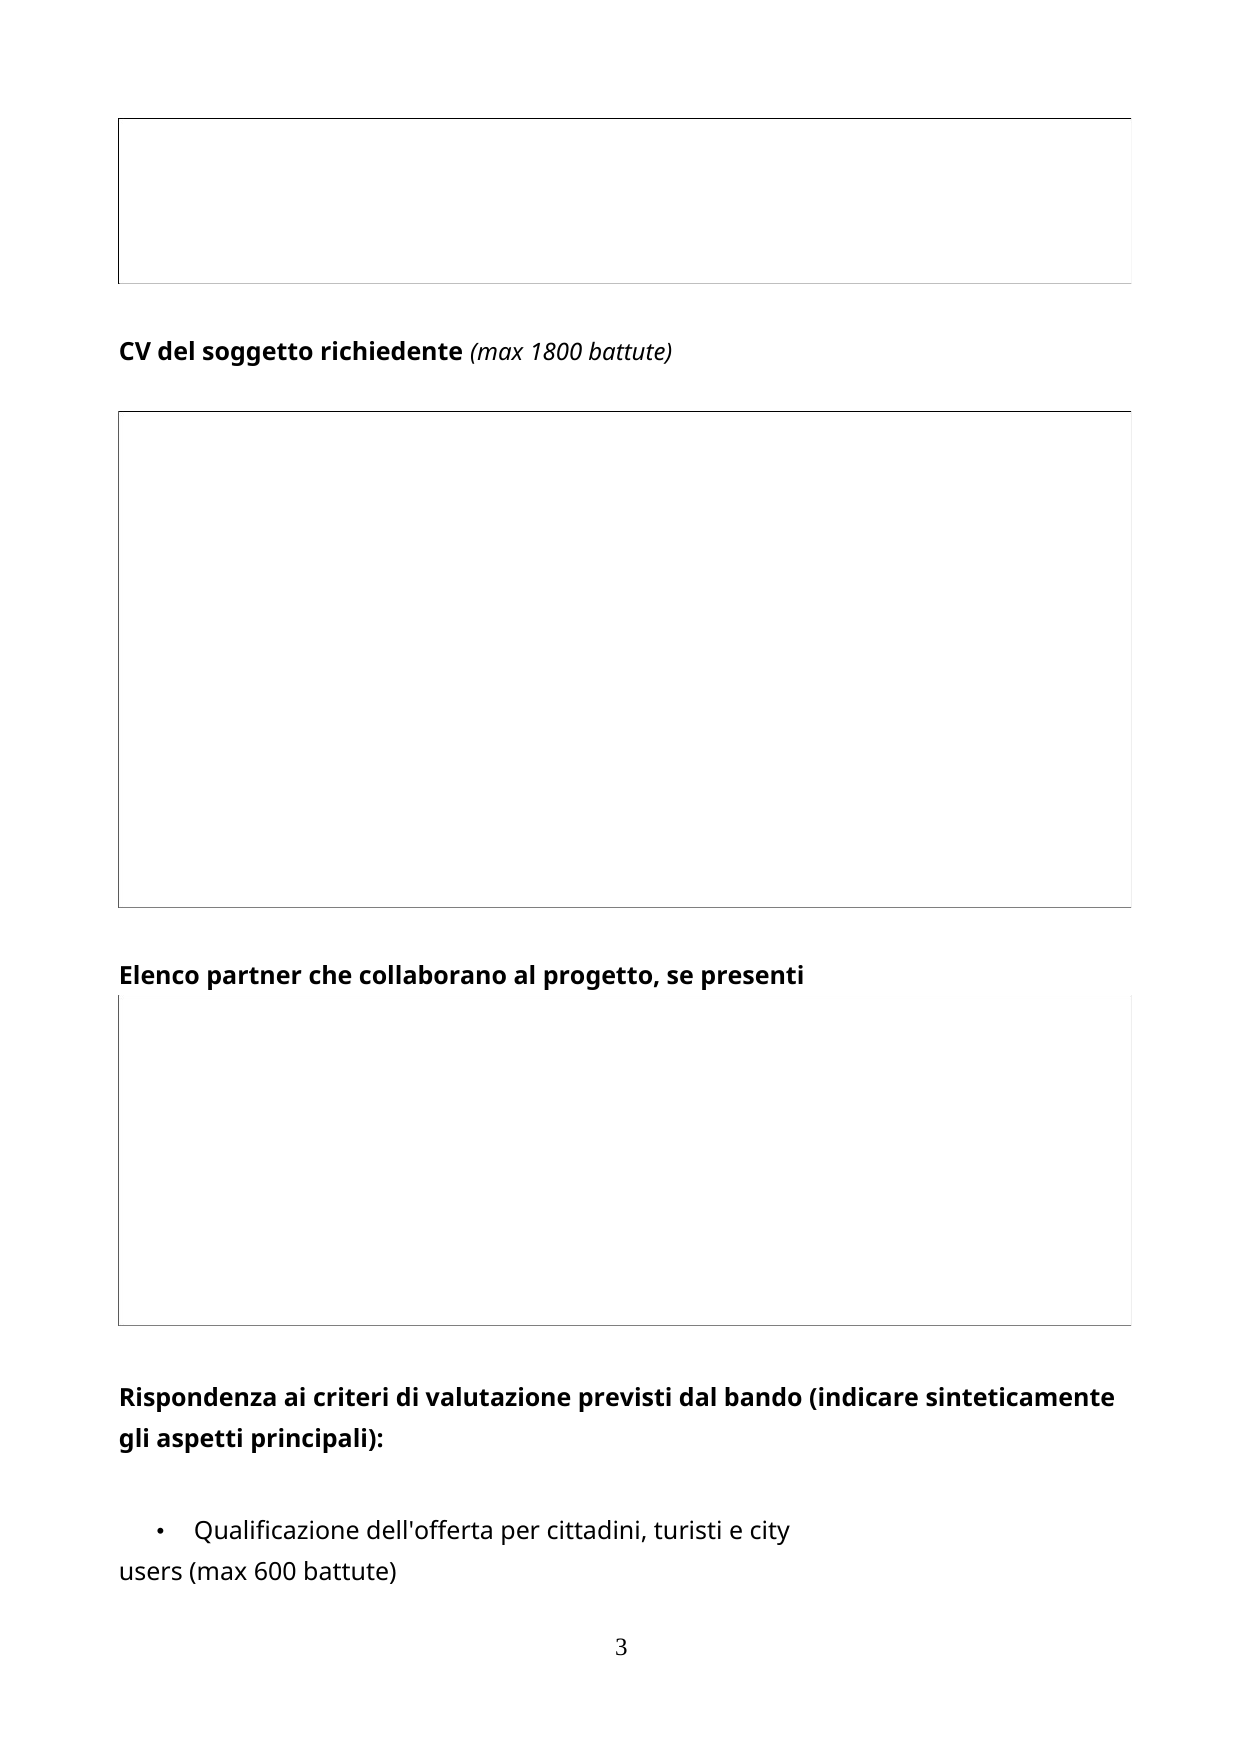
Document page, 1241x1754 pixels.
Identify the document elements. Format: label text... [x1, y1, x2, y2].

text 3 [119, 1632, 1123, 1661]
picture [118, 411, 1132, 908]
text Rispondenza ai criteri di valutazione previsti dal bando (indicare sinteticamente gli aspetti principali): [119, 1380, 1123, 1455]
text Elenco partner che collaborano al progetto, se presenti [119, 957, 1123, 992]
text CV del soggetto richiedente (max 1800 battute) [119, 333, 1123, 367]
list Qualificazione dell'offerta per cittadini, turisti e city users (max 600 battute) [119, 1513, 817, 1587]
picture [118, 995, 1132, 1326]
picture [118, 118, 1132, 284]
